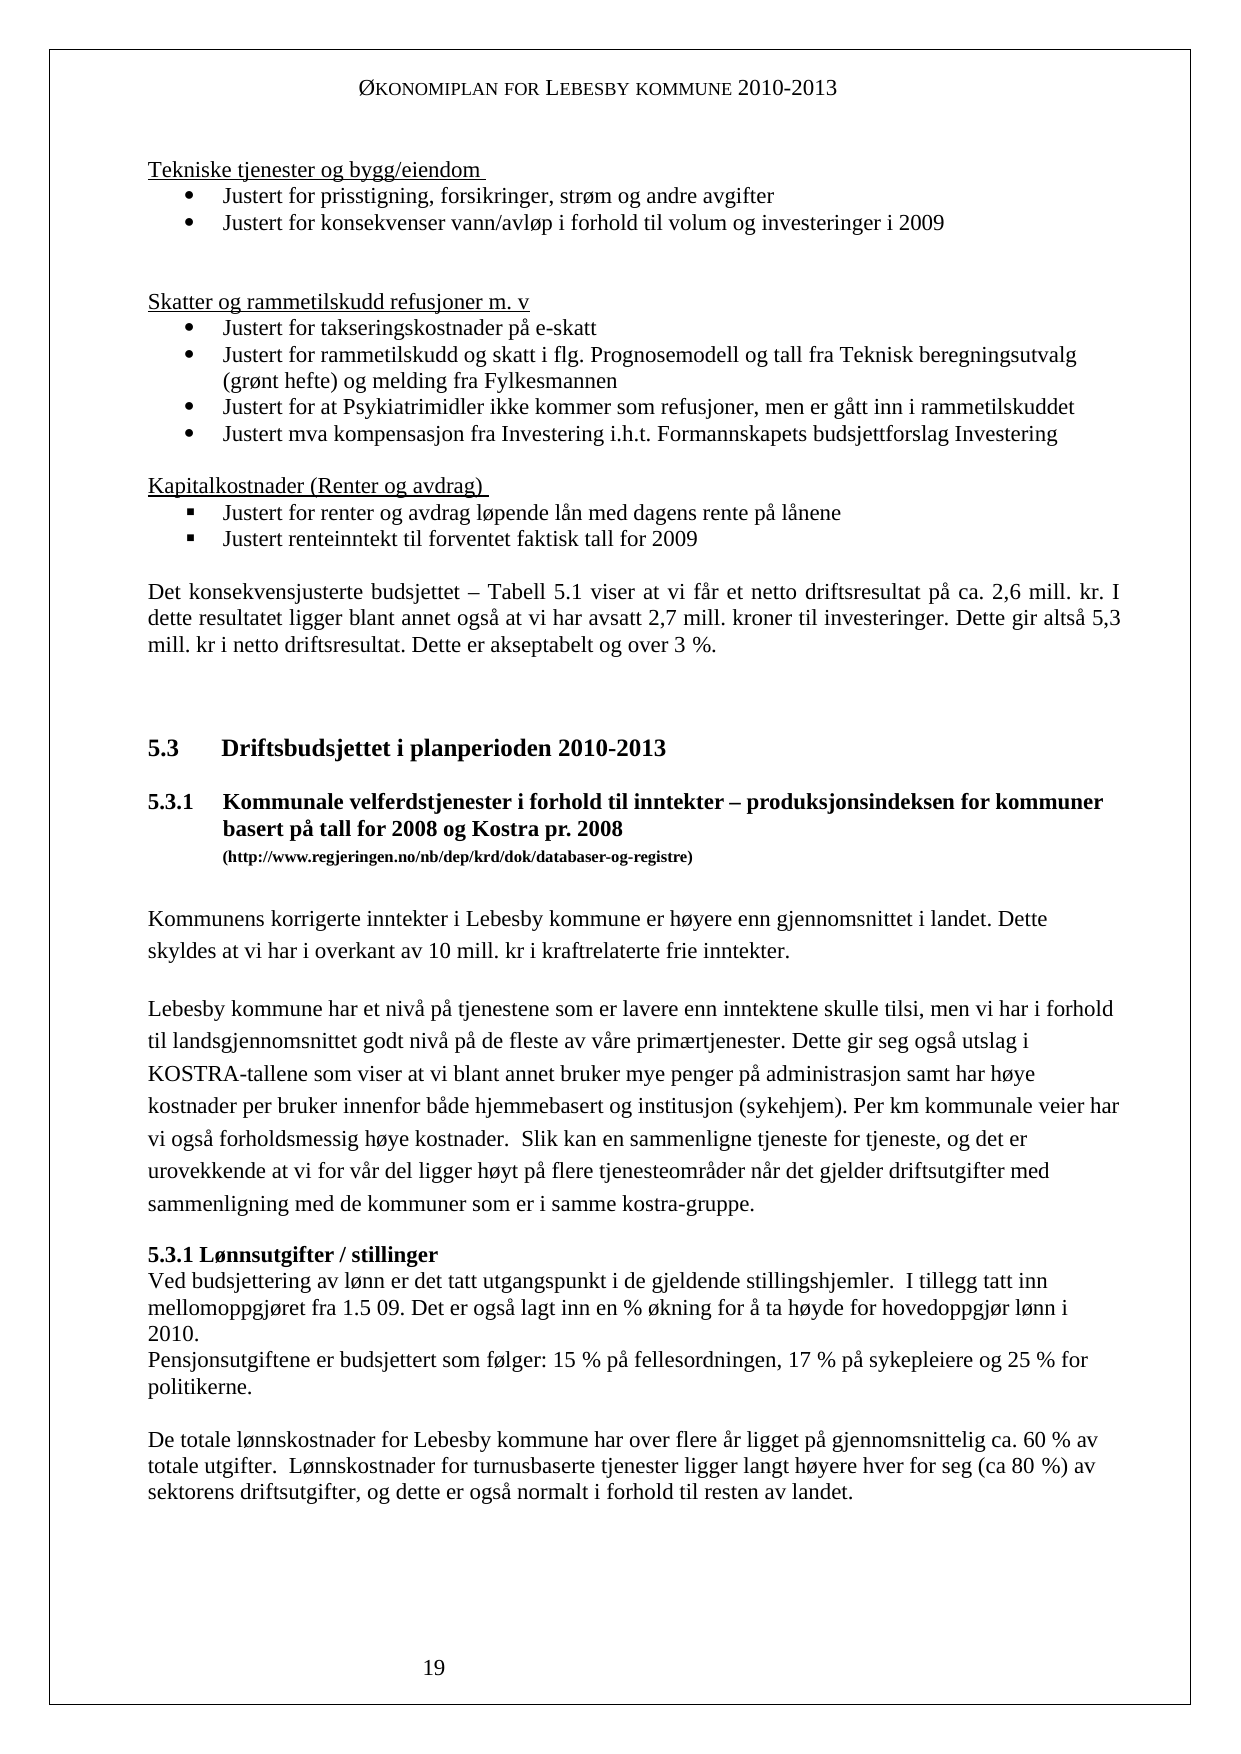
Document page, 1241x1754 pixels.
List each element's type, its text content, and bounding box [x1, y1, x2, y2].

text Tekniske tjenester og bygg/eiendom [148, 156, 1122, 183]
text Kommunens korrigerte inntekter i Lebesby kommune er høyere enn gjennomsnittet i landet. Dette skyldes at vi har i overkant av 10 mill. kr i kraftrelaterte frie inntekter. [148, 866, 1122, 964]
subtitle Kommunale velferdstjenester i forhold til inntekter – produksjonsindeksen for kommuner basert på tall for 2008 og Kostra pr. 2008 [148, 788, 1122, 841]
list Justert mva kompensasjon fra Investering i.h.t. Formannskapets budsjettforslag Investering [185, 420, 1122, 446]
text Kapitalkostnader (Renter og avdrag) [148, 472, 1122, 499]
text Lebesby kommune har et nivå på tjenestene som er lavere enn inntektene skulle tilsi, men vi har i forhold til landsgjennomsnittet godt nivå på de fleste av våre primærtjenester. Dette gir seg også utslag i KOSTRA-tallene som viser at vi blant annet bruker mye penger på administrasjon samt har høye kostnader per bruker innenfor både hjemmebasert og institusjon (sykehjem). Per km kommunale veier har vi også forholdsmessig høye kostnader. Slik kan en sammenligne tjeneste for tjeneste, og det er urovekkende at vi for vår del ligger høyt på flere tjenesteområder når det gjelder driftsutgifter med sammenligning med de kommuner som er i samme kostra-gruppe. [148, 989, 1122, 1216]
text Pensjonsutgiftene er budsjettert som følger: 15 % på fellesordningen, 17 % på sykepleiere og 25 % for politikerne. [148, 1347, 1122, 1399]
list Justert renteinntekt til forventet faktisk tall for 2009 [185, 525, 1122, 578]
subtitle (http://www.regjeringen.no/nb/dep/krd/dok/databaser-og-registre) [148, 841, 1122, 866]
subtitle 5.3.1 Lønnsutgifter / stillinger [148, 1241, 1122, 1267]
text Ved budsjettering av lønn er det tatt utgangspunkt i de gjeldende stillingshjemler. I tillegg tatt inn mellomoppgjøret fra 1.5 09. Det er også lagt inn en % økning for å ta høyde for hovedoppgjør lønn i 2010. [148, 1267, 1122, 1347]
text De totale lønnskostnader for Lebesby kommune har over flere år ligget på gjennomsnittelig ca. 60 % av totale utgifter. Lønnskostnader for turnusbaserte tjenester ligger langt høyere hver for seg (ca 80 %) av sektorens driftsutgifter, og dette er også normalt i forhold til resten av landet. [148, 1426, 1122, 1505]
list Justert for at Psykiatrimidler ikke kommer som refusjoner, men er gått inn i rammetilskuddet [185, 393, 1122, 420]
list Justert for prisstigning, forsikringer, strøm og andre avgifter [185, 183, 1122, 209]
text Skatter og rammetilskudd refusjoner m. v [148, 288, 1122, 314]
list Justert for konsekvenser vann/avløp i forhold til volum og investeringer i 2009 [185, 209, 1122, 235]
text Det konsekvensjusterte budsjettet – Tabell 5.1 viser at vi får et netto driftsresultat på ca. 2,6 mill. kr. I dette resultatet ligger blant annet også at vi har avsatt 2,7 mill. kroner til investeringer. Dette gir altså 5,3 mill. kr i netto driftsresultat. Dette er akseptabelt og over 3 %. [148, 578, 1122, 657]
list Justert for rammetilskudd og skatt i flg. Prognosemodell og tall fra Teknisk beregningsutvalg (grønt hefte) og melding fra Fylkesmannen [185, 341, 1122, 393]
list Justert for takseringskostnader på e-skatt [185, 314, 1122, 341]
list Justert for renter og avdrag løpende lån med dagens rente på lånene [185, 499, 1122, 525]
subtitle Driftsbudsjettet i planperioden 2010-2013 [148, 733, 1122, 762]
